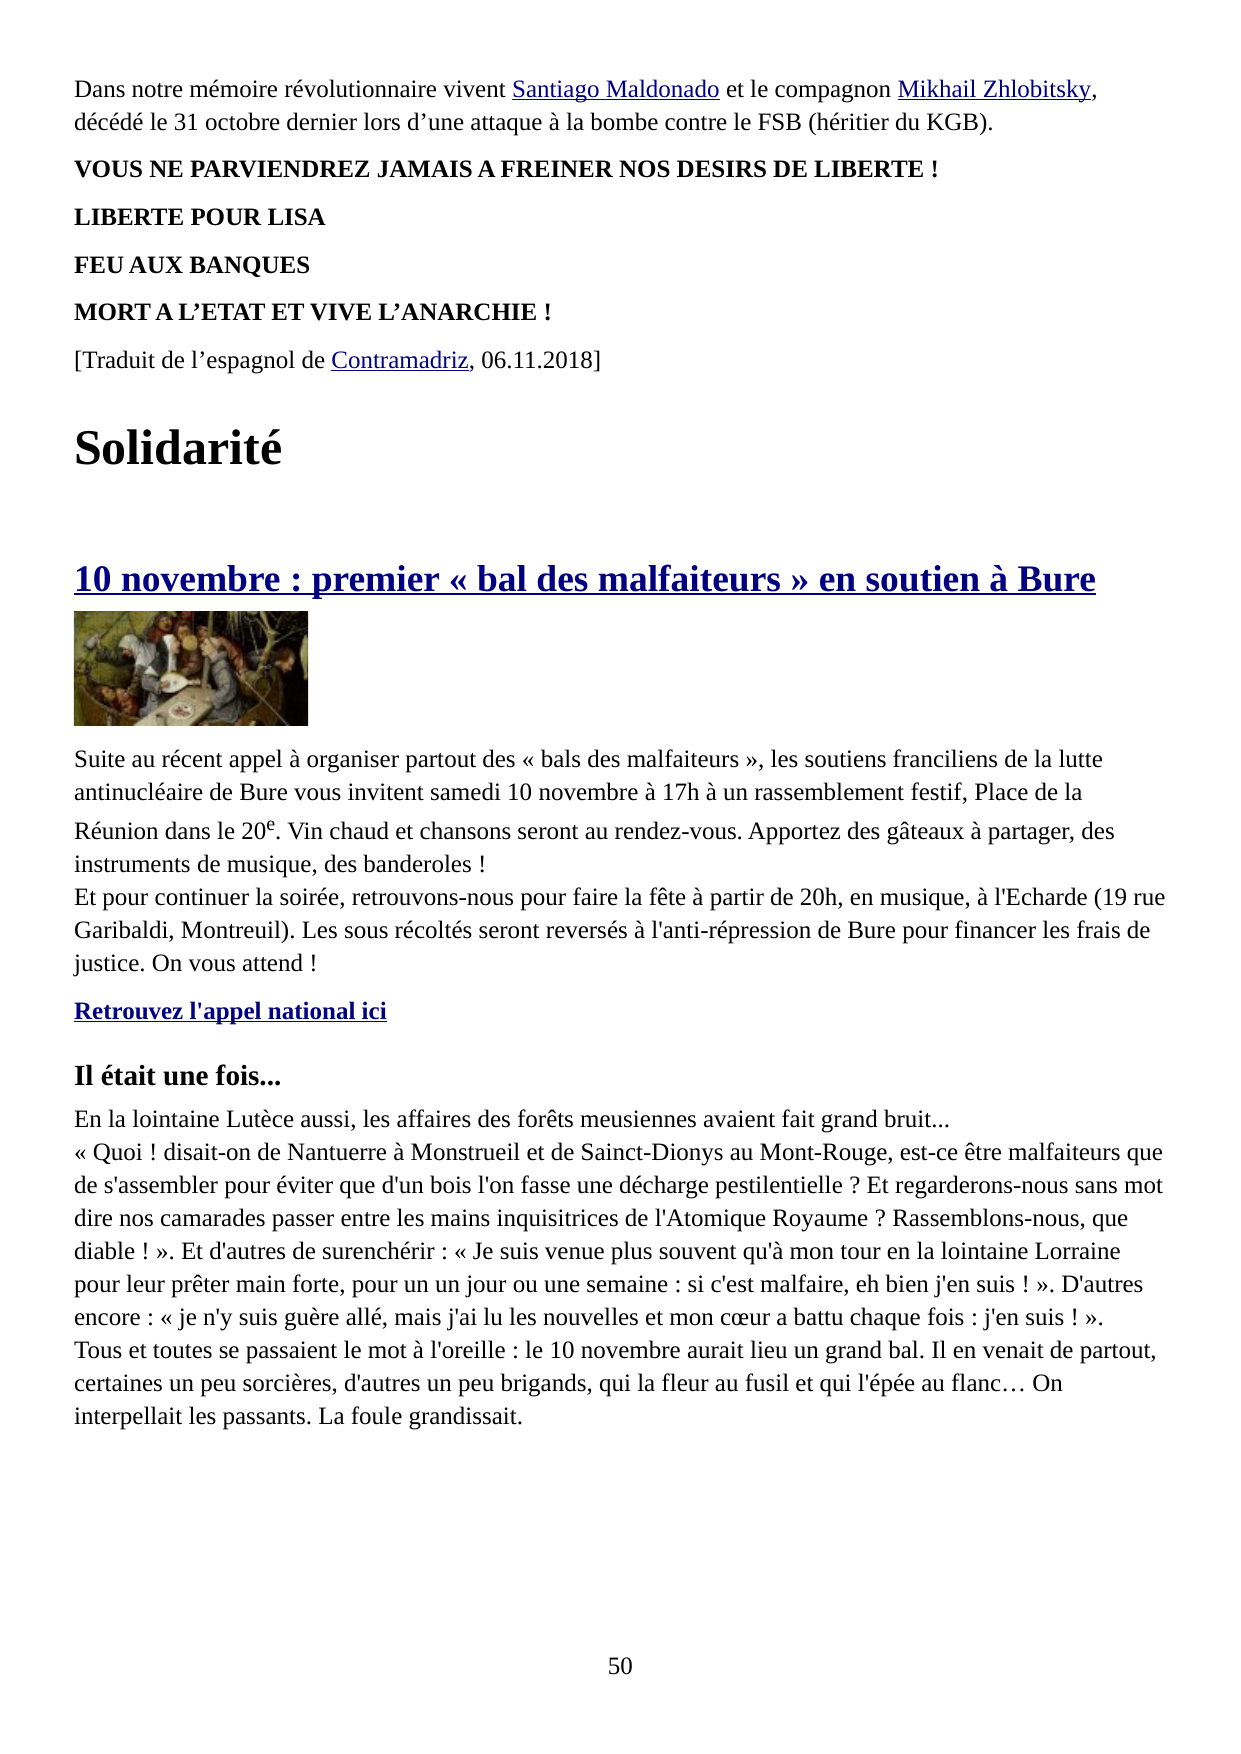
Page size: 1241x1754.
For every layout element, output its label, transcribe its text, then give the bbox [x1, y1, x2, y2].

text [Traduit de l’espagnol de Contramadriz, 06.11.2018] [74, 345, 1166, 374]
subtitle 10 novembre : premier « bal des malfaiteurs » en soutien à Bure [74, 556, 1166, 599]
text Retrouvez l'appel national ici [74, 996, 1166, 1024]
subtitle Solidarité [74, 417, 1166, 475]
subtitle Il était une fois... [74, 1058, 1166, 1091]
picture [73, 611, 309, 726]
text En la lointaine Lutèce aussi, les affaires des forêts meusiennes avaient fait grand bruit... « Quoi ! disait-on de Nantuerre à Monstrueil et de Sainct-Dionys au Mont-Rouge, est-ce être malfaiteurs que de s'assembler pour éviter que d'un bois l'on fasse une décharge pestilentielle ? Et regarderons-nous sans mot dire nos camarades passer entre les mains inquisitrices de l'Atomique Royaume ? Rassemblons-nous, que diable ! ». Et d'autres de surenchérir : « Je suis venue plus souvent qu'à mon tour en la lointaine Lorraine pour leur prêter main forte, pour un un jour ou une semaine : si c'est malfaire, eh bien j'en suis ! ». D'autres encore : « je n'y suis guère allé, mais j'ai lu les nouvelles et mon cœur a battu chaque fois : j'en suis ! ». Tous et toutes se passaient le mot à l'oreille : le 10 novembre aurait lieu un grand bal. Il en venait de partout, certaines un peu sorcières, d'autres un peu brigands, qui la fleur au fusil et qui l'épée au flanc… On interpellait les passants. La foule grandissait. [74, 1104, 1166, 1430]
text Dans notre mémoire révolutionnaire vivent Santiago Maldonado et le compagnon Mikhail Zhlobitsky, décédé le 31 octobre dernier lors d’une attaque à la bombe contre le FSB (héritier du KGB). [74, 74, 1166, 136]
text LIBERTE POUR LISA [74, 202, 1166, 231]
text VOUS NE PARVIENDREZ JAMAIS A FREINER NOS DESIRS DE LIBERTE ! [74, 154, 1166, 183]
text Suite au récent appel à organiser partout des « bals des malfaiteurs », les soutiens franciliens de la lutte antinucléaire de Bure vous invitent samedi 10 novembre à 17h à un rassemblement festif, Place de la Réunion dans le 20e. Vin chaud et chansons seront au rendez-vous. Apportez des gâteaux à partager, des instruments de musique, des banderoles ! Et pour continuer la soirée, retrouvons-nous pour faire la fête à partir de 20h, en musique, à l'Echarde (19 rue Garibaldi, Montreuil). Les sous récoltés seront reversés à l'anti-répression de Bure pour financer les frais de justice. On vous attend ! [74, 744, 1166, 977]
text FEU AUX BANQUES [74, 250, 1166, 278]
text MORT A L’ETAT ET VIVE L’ANARCHIE ! [74, 297, 1166, 326]
